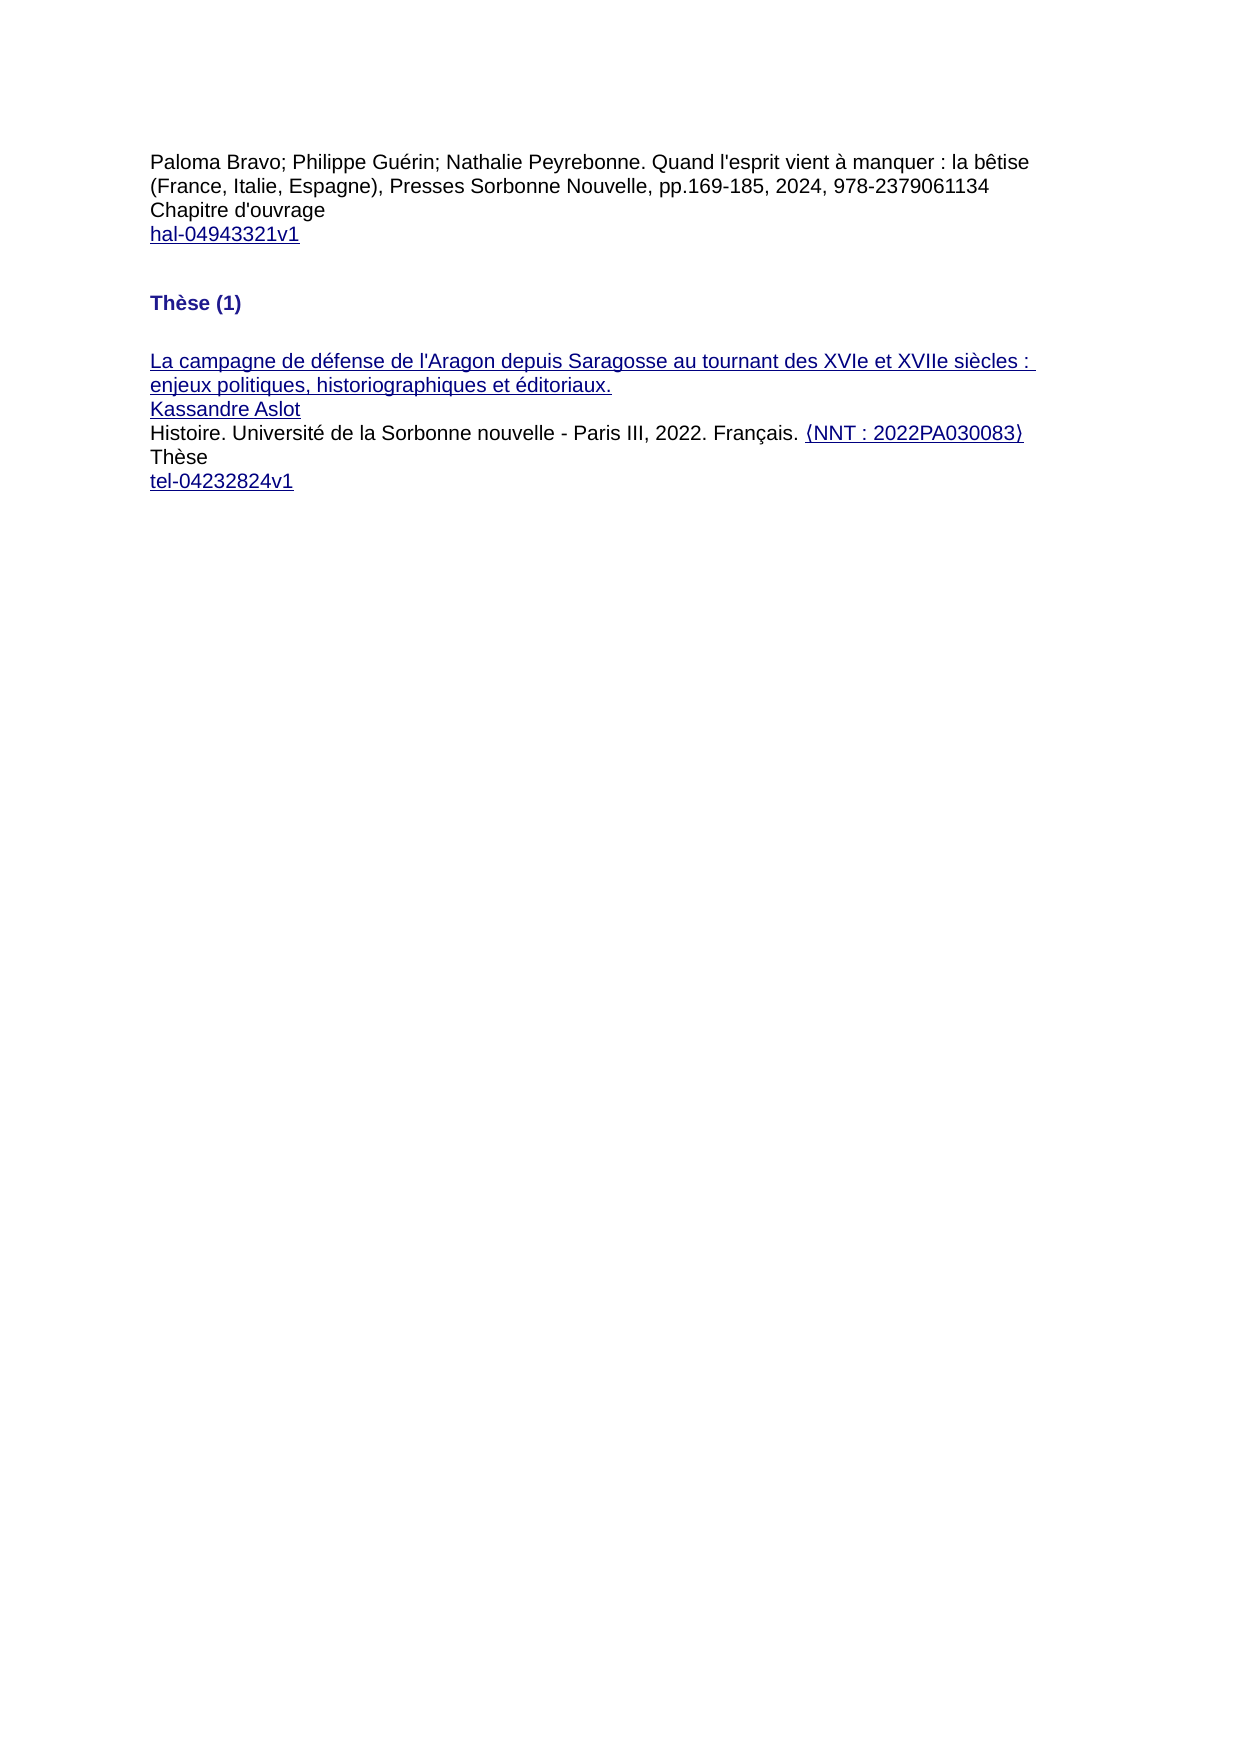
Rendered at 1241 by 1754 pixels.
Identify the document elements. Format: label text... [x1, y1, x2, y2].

table_header La campagne de défense de l'Aragon depuis Saragosse au tournant des XVIe et XVIIe siècles : enjeux politiques, historiographiques et éditoriaux. Kassandre Aslot Histoire. Université de la Sorbonne nouvelle - Paris III, 2022. Français. ⟨NNT : 2022PA030083⟩ Thèse tel-04232824v1 [150, 349, 1090, 493]
subtitle Thèse (1) [150, 291, 1090, 314]
table_header Paloma Bravo; Philippe Guérin; Nathalie Peyrebonne. Quand l'esprit vient à manquer : la bêtise (France, Italie, Espagne), Presses Sorbonne Nouvelle, pp.169-185, 2024, 978-2379061134 Chapitre d'ouvrage hal-04943321v1 [150, 150, 1090, 246]
